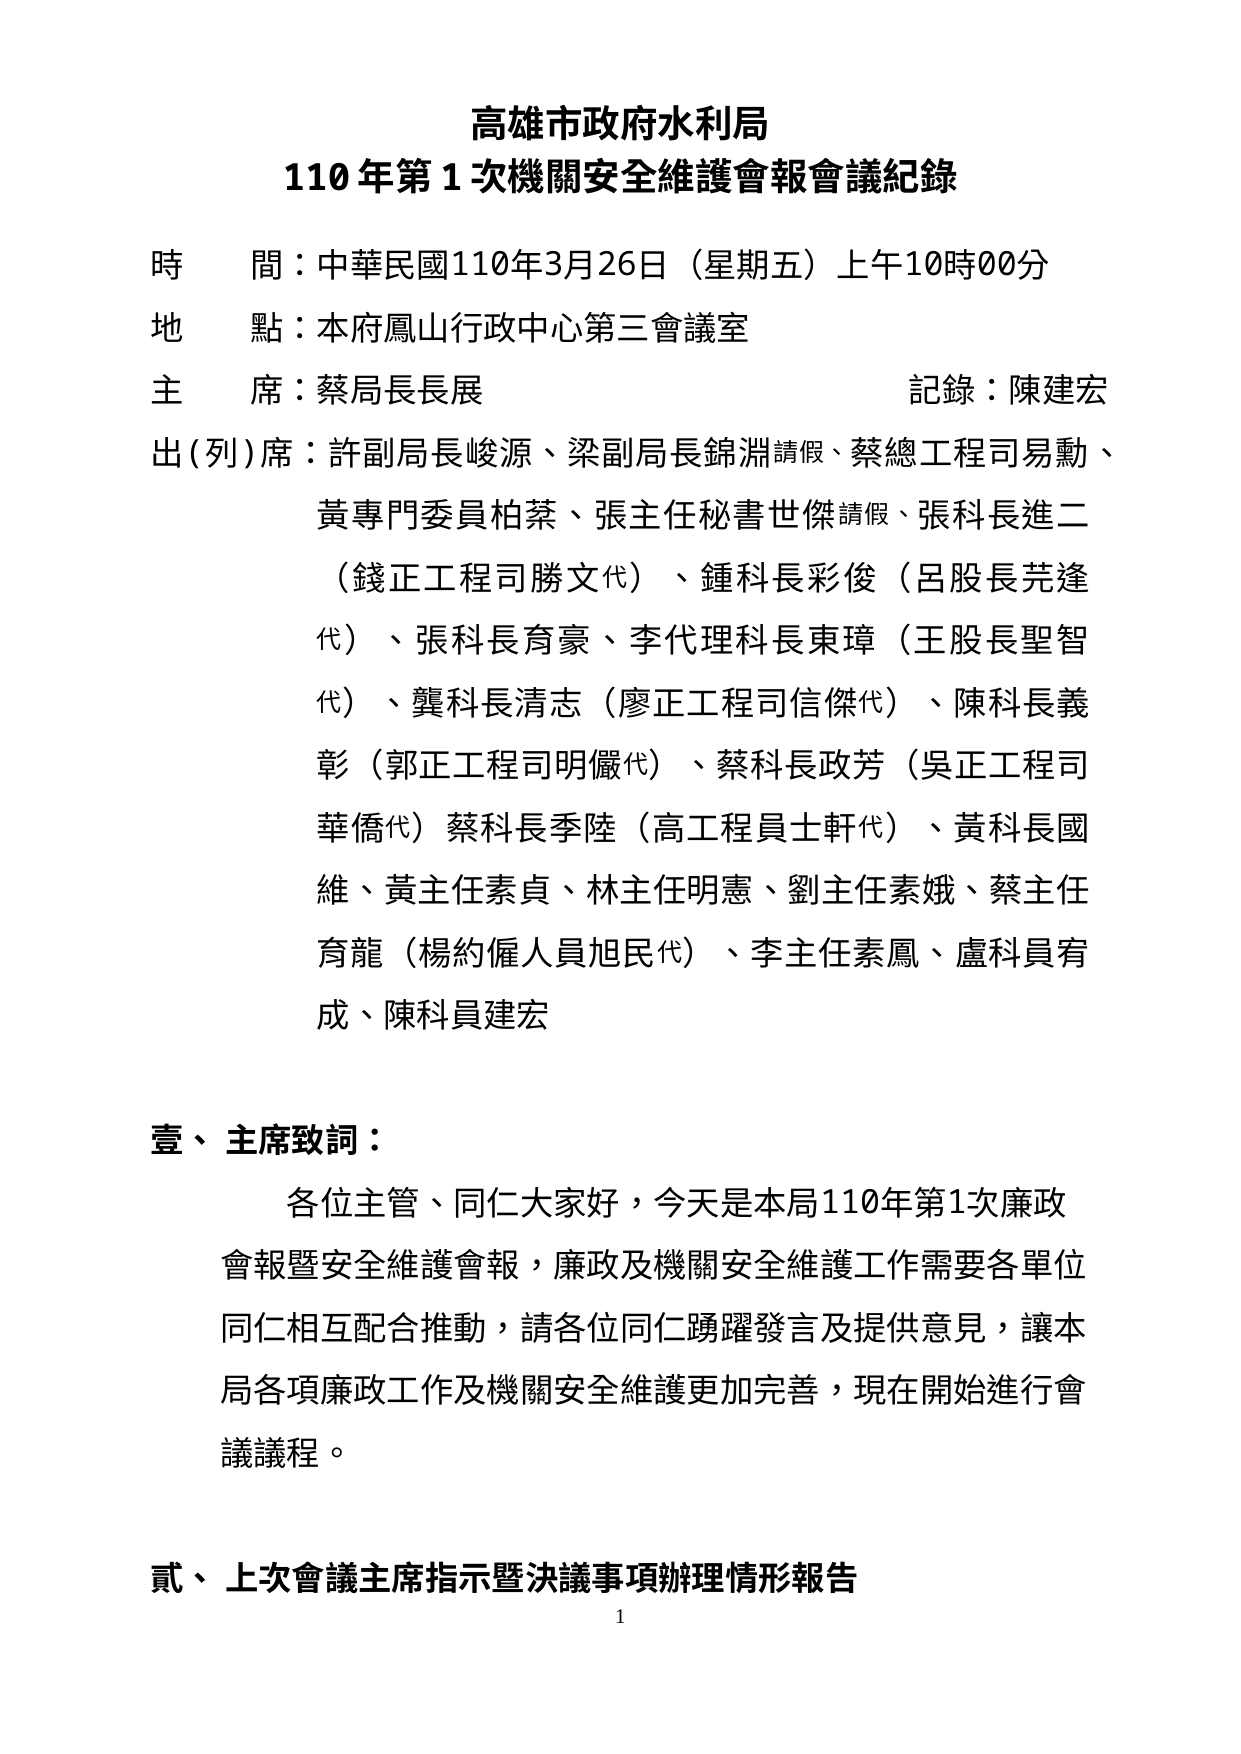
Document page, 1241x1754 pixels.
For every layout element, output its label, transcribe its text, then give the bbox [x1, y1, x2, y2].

text 出(列)席：許副局長峻源、梁副局長錦淵請假、蔡總工程司易勳、黃專門委員柏棻、張主任秘書世傑請假、張科長進二（錢正工程司勝文代）、鍾科長彩俊（呂股長芫逢代）、張科長育豪、李代理科長東璋（王股長聖智代）、龔科長清志（廖正工程司信傑代）、陳科長義彰（郭正工程司明儼代）、蔡科長政芳（吳正工程司華僑代）蔡科長季陸（高工程員士軒代）、黃科長國維、黃主任素貞、林主任明憲、劉主任素娥、蔡主任育龍（楊約僱人員旭民代）、李主任素鳳、盧科員宥成、陳科員建宏 [150, 409, 1090, 1034]
text 主 席：蔡局長長展 記錄：陳建宏 [150, 346, 1134, 409]
list 上次會議主席指示暨決議事項辦理情形報告 [150, 1534, 1090, 1596]
text 高雄市政府水利局 [150, 96, 1090, 148]
text 110年第1次機關安全維護會報會議紀錄 [150, 148, 1090, 200]
text 時 間：中華民國110年3月26日（星期五）上午10時00分 [150, 221, 1134, 284]
text 地 點：本府鳳山行政中心第三會議室 [150, 284, 1134, 346]
list 主席致詞： [150, 1096, 1090, 1159]
text 各位主管、同仁大家好，今天是本局110年第1次廉政會報暨安全維護會報，廉政及機關安全維護工作需要各單位同仁相互配合推動，請各位同仁踴躍發言及提供意見，讓本局各項廉政工作及機關安全維護更加完善，現在開始進行會議議程。 [220, 1159, 1090, 1471]
